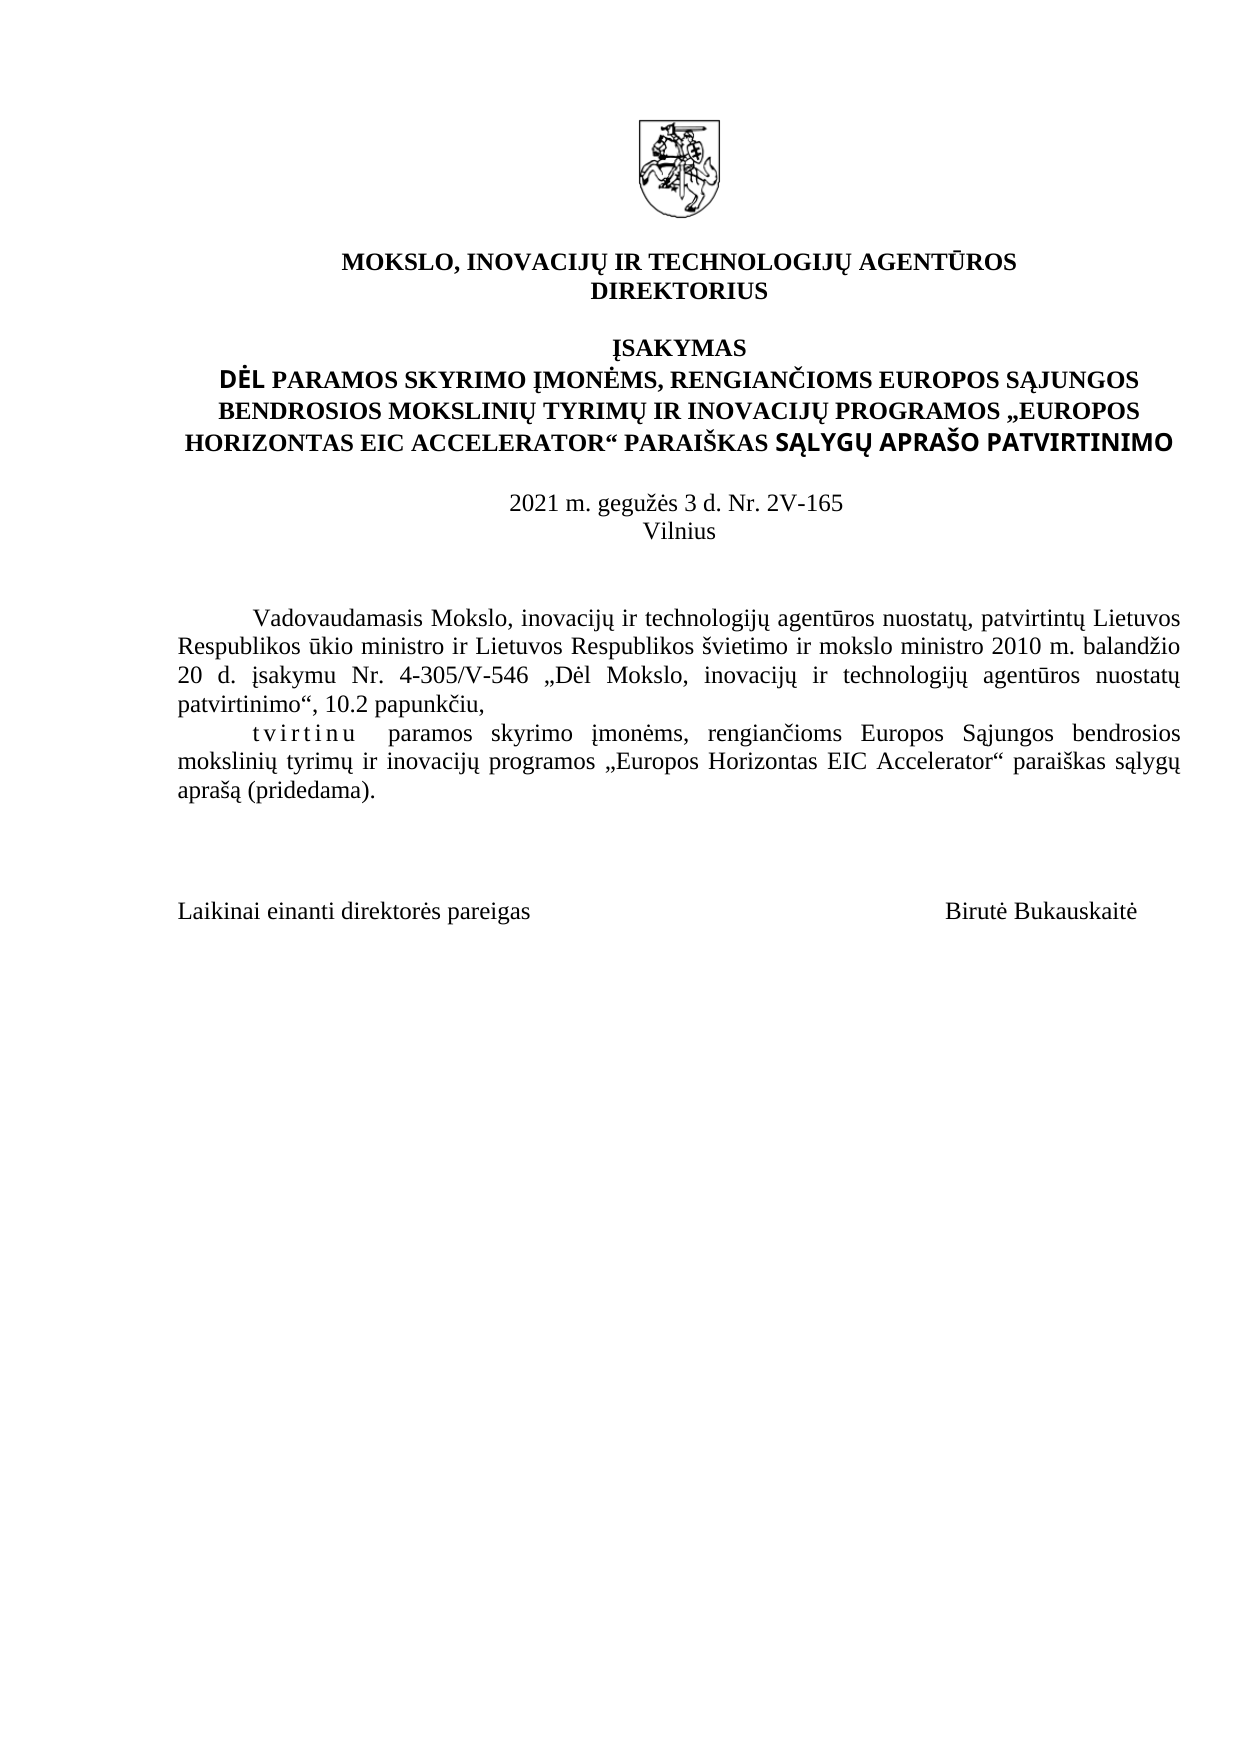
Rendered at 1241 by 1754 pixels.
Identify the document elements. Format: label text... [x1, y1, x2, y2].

text Vilnius [177, 516, 1181, 545]
text Vadovaudamasis Mokslo, inovacijų ir technologijų agentūros nuostatų, patvirtintų Lietuvos Respublikos ūkio ministro ir Lietuvos Respublikos švietimo ir mokslo ministro 2010 m. balandžio 20 d. įsakymu Nr. 4-305/V-546 „Dėl Mokslo, inovacijų ir technologijų agentūros nuostatų patvirtinimo“, 10.2 papunkčiu, [177, 603, 1181, 718]
text DĖL paramos skyrimo įmonėms, rengiančioms Europos Sąjungos bendrosios mokslinių tyrimų ir inovacijų programos „Europos Horizontas EIC Accelerator“ paraiškas SĄLYGŲ APRAŠO PATVIRTINIMO [177, 362, 1181, 459]
text DIREKTORIUS [177, 276, 1181, 304]
text ĮSAKYMAS [177, 333, 1181, 362]
text Laikinai einanti direktorės pareigas Birutė Bukauskaitė [177, 896, 1181, 925]
text tvirtinu paramos skyrimo įmonėms, rengiančioms Europos Sąjungos bendrosios mokslinių tyrimų ir inovacijų programos „Europos Horizontas EIC Accelerator“ paraiškas sąlygų aprašą (pridedama). [177, 718, 1181, 804]
text MOKSLO, INOVACIJŲ ir technologijų agentūros [177, 247, 1181, 276]
text 2021 m. gegužės 3 d. Nr. 2V-165 [177, 488, 1181, 516]
